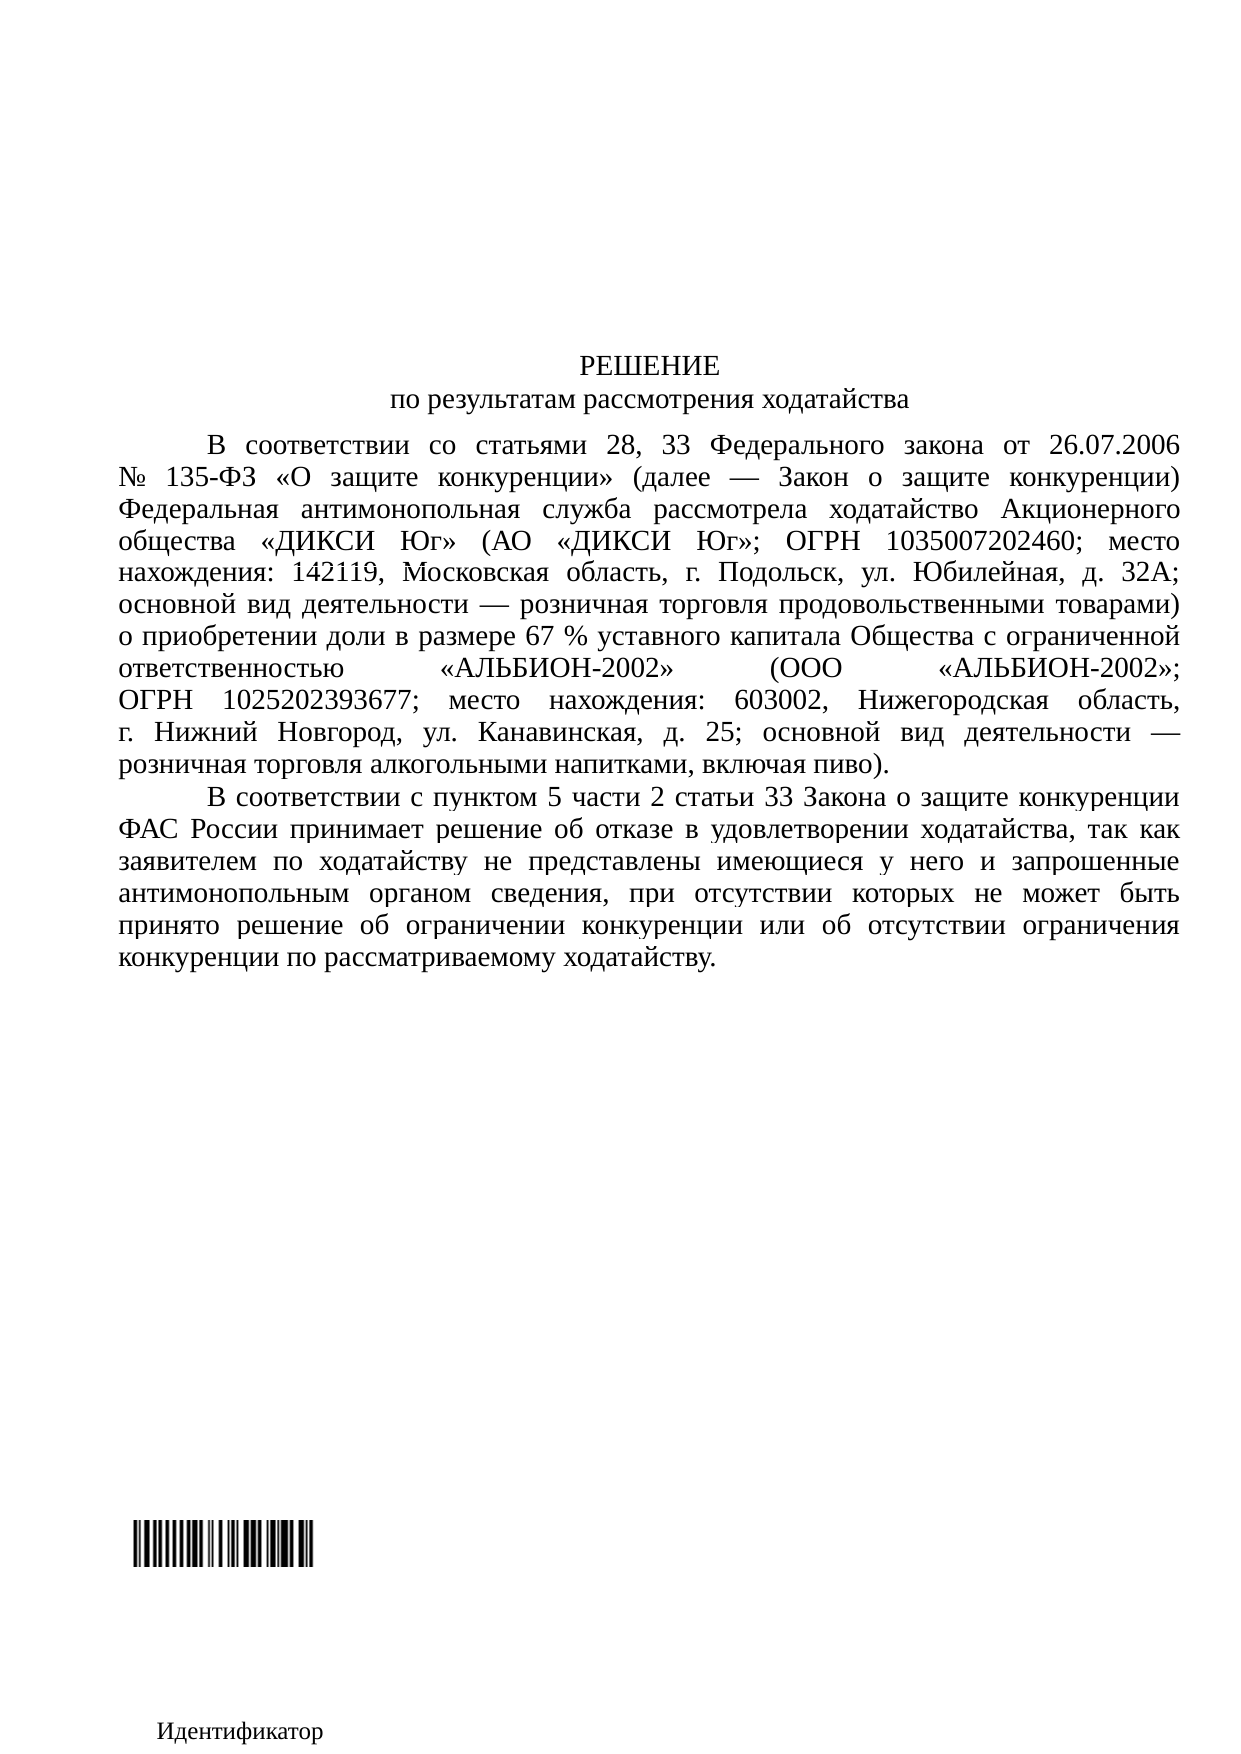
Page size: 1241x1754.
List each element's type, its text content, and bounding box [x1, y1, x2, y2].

text В соответствии с пунктом 5 части 2 статьи 33 Закона о защите конкуренции ФАС России принимает решение об отказе в удовлетворении ходатайства, так как заявителем по ходатайству не представлены имеющиеся у него и запрошенные антимонопольным органом сведения, при отсутствии которых не может быть принято решение об ограничении конкуренции или об отсутствии ограничения конкуренции по рассматриваемому ходатайству. [118, 779, 1181, 972]
picture [118, 1520, 331, 1567]
text РЕШЕНИЕ [118, 348, 1181, 382]
text по результатам рассмотрения ходатайства [118, 382, 1181, 415]
text В соответствии со статьями 28, 33 Федерального закона от 26.07.2006 № 135-ФЗ «О защите конкуренции» (далее — Закон о защите конкуренции) Федеральная антимонопольная служба рассмотрела ходатайство Акционерного общества «ДИКСИ Юг» (АО «ДИКСИ Юг»; ОГРН 1035007202460; место нахождения: 142119, Московская область, г. Подольск, ул. Юбилейная, д. 32А; основной вид деятельности — розничная торговля продовольственными товарами) о приобретении доли в размере 67 % уставного капитала Общества с ограниченной ответственностью «АЛЬБИОН-2002» (ООО «АЛЬБИОН-2002»; ОГРН 1025202393677; место нахождения: 603002, Нижегородская область, г. Нижний Новгород, ул. Канавинская, д. 25; основной вид деятельности — розничная торговля алкогольными напитками, включая пиво). [118, 427, 1181, 779]
